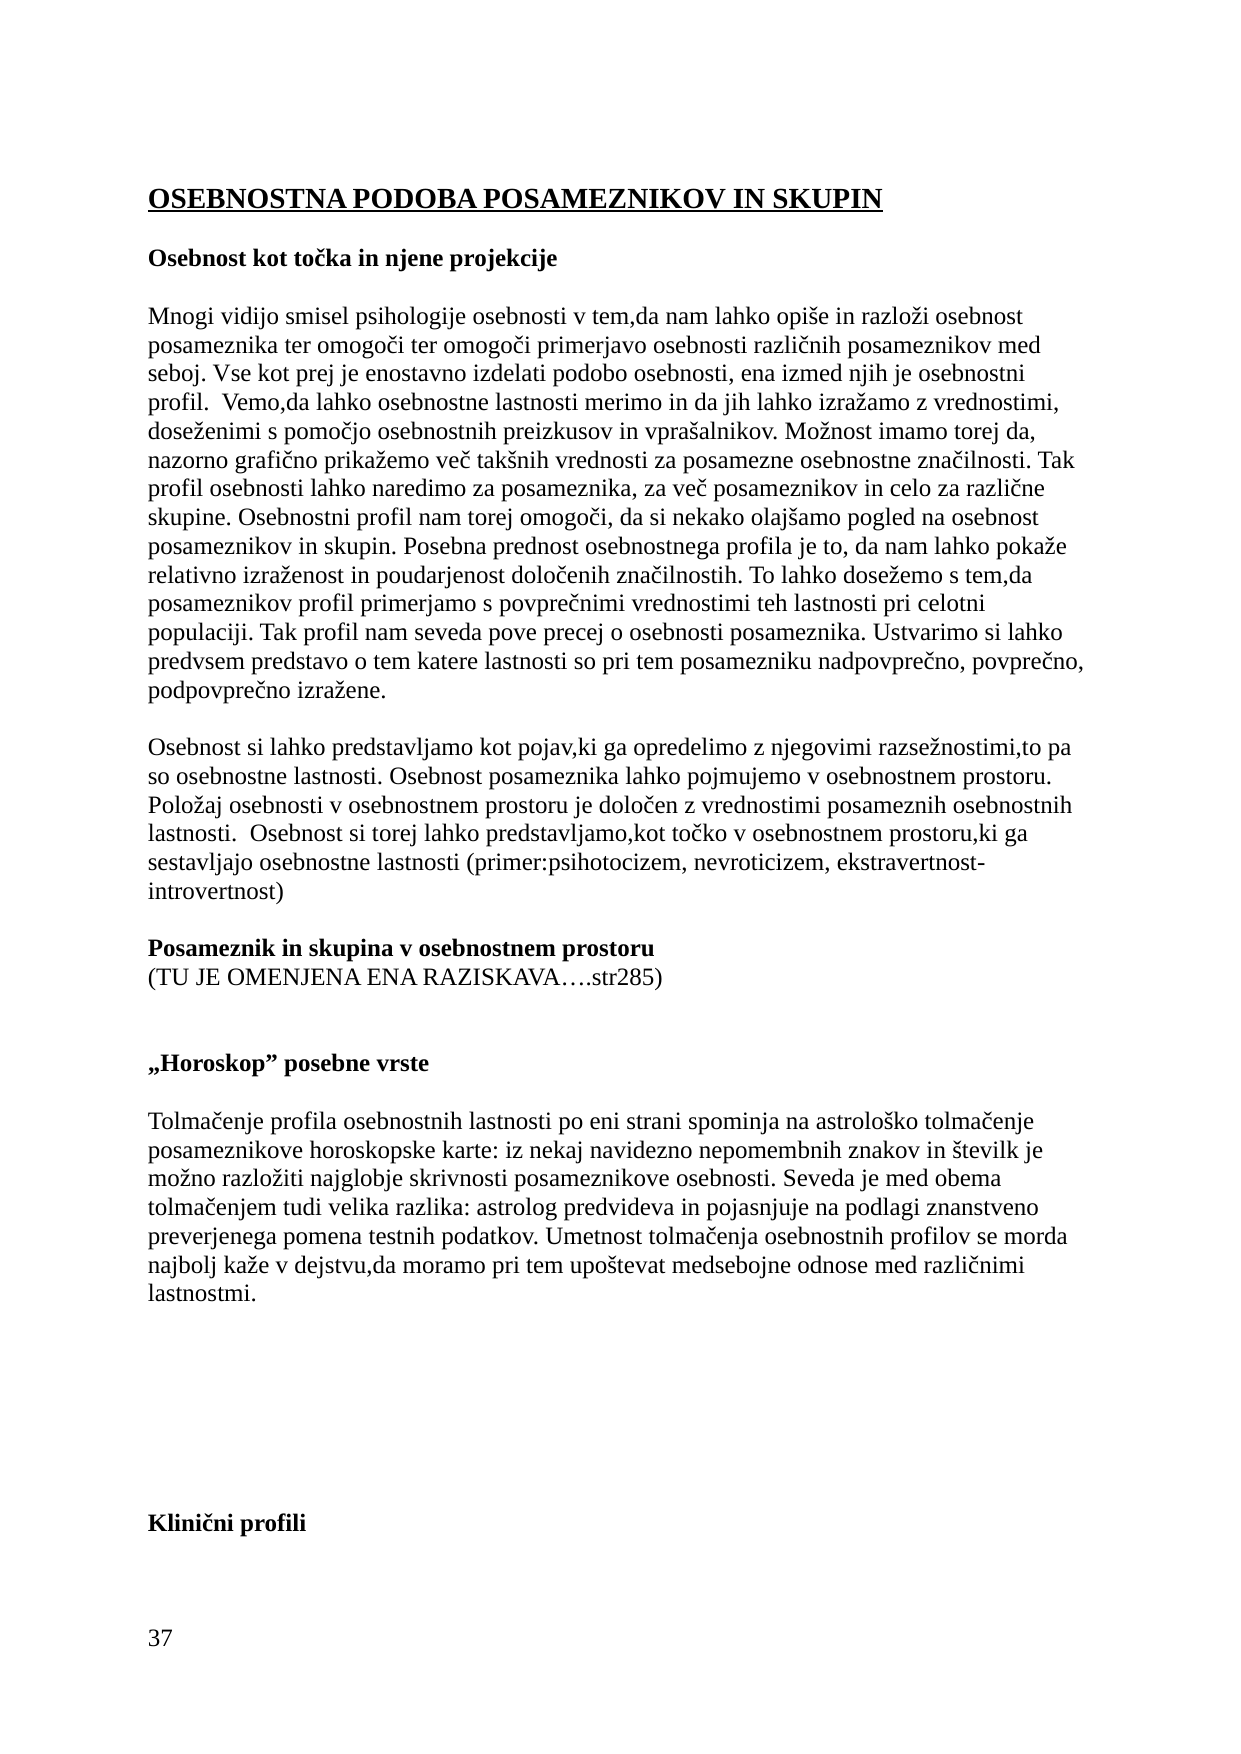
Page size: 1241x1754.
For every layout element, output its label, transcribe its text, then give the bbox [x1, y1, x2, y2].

text OSEBNOSTNA PODOBA POSAMEZNIKOV IN SKUPIN [148, 181, 1093, 215]
text „Horoskop” posebne vrste [148, 1048, 1093, 1077]
text Osebnost kot točka in njene projekcije [148, 243, 1093, 272]
text Posameznik in skupina v osebnostnem prostoru [148, 933, 1093, 962]
text Klinični profili [148, 1508, 1093, 1537]
text Tolmačenje profila osebnostnih lastnosti po eni strani spominja na astrološko tolmačenje posameznikove horoskopske karte: iz nekaj navidezno nepomembnih znakov in številk je možno razložiti najglobje skrivnosti posameznikove osebnosti. Seveda je med obema tolmačenjem tudi velika razlika: astrolog predvideva in pojasnjuje na podlagi znanstveno preverjenega pomena testnih podatkov. Umetnost tolmačenja osebnostnih profilov se morda najbolj kaže v dejstvu,da moramo pri tem upoštevat medsebojne odnose med različnimi lastnostmi. [148, 1106, 1093, 1307]
text Mnogi vidijo smisel psihologije osebnosti v tem,da nam lahko opiše in razloži osebnost posameznika ter omogoči ter omogoči primerjavo osebnosti različnih posameznikov med seboj. Vse kot prej je enostavno izdelati podobo osebnosti, ena izmed njih je osebnostni profil. Vemo,da lahko osebnostne lastnosti merimo in da jih lahko izražamo z vrednostimi, doseženimi s pomočjo osebnostnih preizkusov in vprašalnikov. Možnost imamo torej da, nazorno grafično prikažemo več takšnih vrednosti za posamezne osebnostne značilnosti. Tak profil osebnosti lahko naredimo za posameznika, za več posameznikov in celo za različne skupine. Osebnostni profil nam torej omogoči, da si nekako olajšamo pogled na osebnost posameznikov in skupin. Posebna prednost osebnostnega profila je to, da nam lahko pokaže relativno izraženost in poudarjenost določenih značilnostih. To lahko dosežemo s tem,da posameznikov profil primerjamo s povprečnimi vrednostimi teh lastnosti pri celotni populaciji. Tak profil nam seveda pove precej o osebnosti posameznika. Ustvarimo si lahko predvsem predstavo o tem katere lastnosti so pri tem posamezniku nadpovprečno, povprečno, podpovprečno izražene. [148, 301, 1093, 703]
text (TU JE OMENJENA ENA RAZISKAVA….str285) [148, 962, 1093, 991]
text Osebnost si lahko predstavljamo kot pojav,ki ga opredelimo z njegovimi razsežnostimi,to pa so osebnostne lastnosti. Osebnost posameznika lahko pojmujemo v osebnostnem prostoru. Položaj osebnosti v osebnostnem prostoru je določen z vrednostimi posameznih osebnostnih lastnosti. Osebnost si torej lahko predstavljamo,kot točko v osebnostnem prostoru,ki ga sestavljajo osebnostne lastnosti (primer:psihotocizem, nevroticizem, ekstravertnost-introvertnost) [148, 732, 1093, 905]
